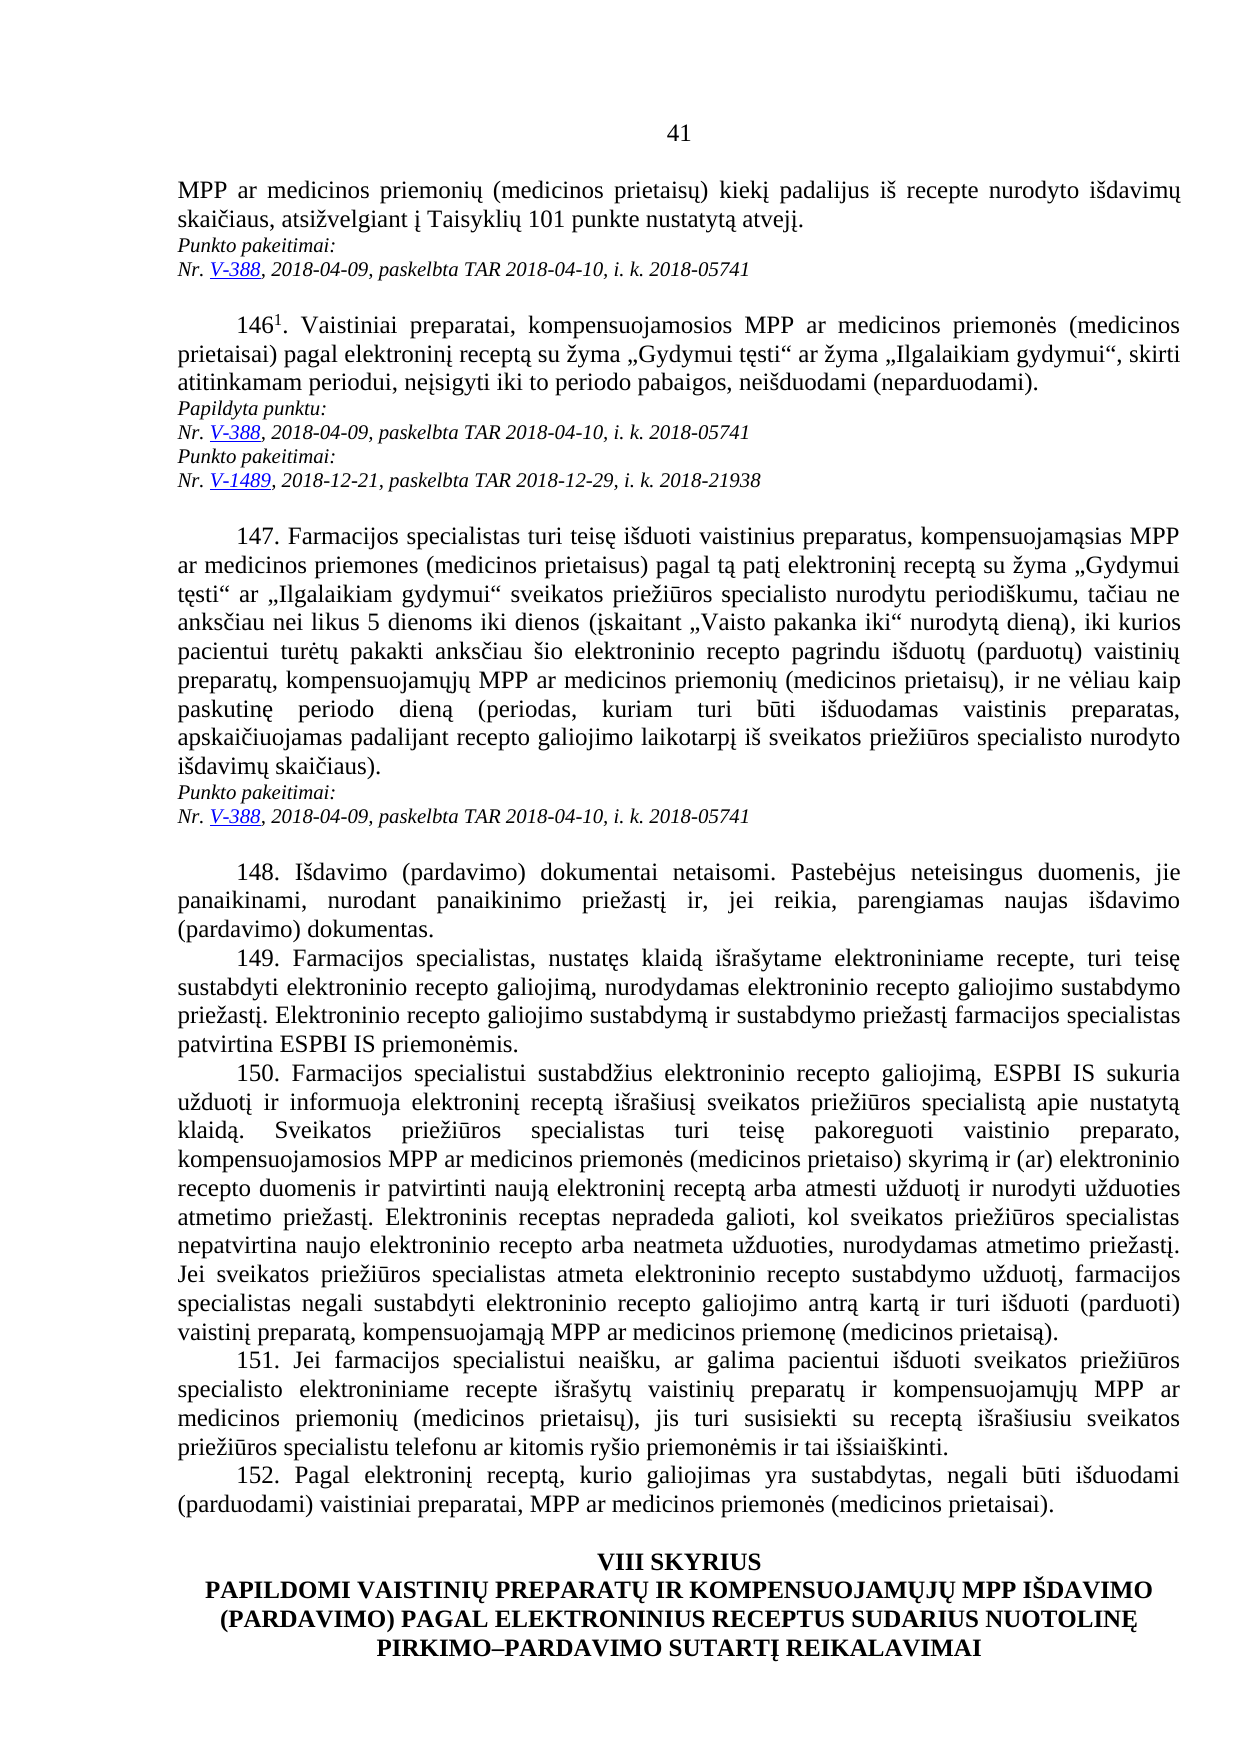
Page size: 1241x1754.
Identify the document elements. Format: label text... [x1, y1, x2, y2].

text PAPILDOMI VAISTINIŲ PREPARATŲ IR KOMPENSUOJAMŲJŲ MPP IŠDAVIMO (PARDAVIMO) PAGAL ELEKTRONINIUS RECEPTUS SUDARIUS NUOTOLINĘ PIRKIMO–PARDAVIMO SUTARTĮ REIKALAVIMAI [177, 1576, 1181, 1662]
text VIII SKYRIUS [177, 1547, 1181, 1576]
text Papildyta punktu: [177, 396, 1181, 420]
text 152. Pagal elektroninį receptą, kurio galiojimas yra sustabdytas, negali būti išduodami (parduodami) vaistiniai preparatai, MPP ar medicinos priemonės (medicinos prietaisai). [177, 1461, 1181, 1518]
text 151. Jei farmacijos specialistui neaišku, ar galima pacientui išduoti sveikatos priežiūros specialisto elektroniniame recepte išrašytų vaistinių preparatų ir kompensuojamųjų MPP ar medicinos priemonių (medicinos prietaisų), jis turi susisiekti su receptą išrašiusiu sveikatos priežiūros specialistu telefonu ar kitomis ryšio priemonėmis ir tai išsiaiškinti. [177, 1346, 1181, 1461]
text MPP ar medicinos priemonių (medicinos prietaisų) kiekį padalijus iš recepte nurodyto išdavimų skaičiaus, atsižvelgiant į Taisyklių 101 punkte nustatytą atvejį. [177, 176, 1181, 233]
text Punkto pakeitimai: [177, 444, 1181, 468]
text Punkto pakeitimai: [177, 780, 1181, 804]
text 150. Farmacijos specialistui sustabdžius elektroninio recepto galiojimą, ESPBI IS sukuria užduotį ir informuoja elektroninį receptą išrašiusį sveikatos priežiūros specialistą apie nustatytą klaidą. Sveikatos priežiūros specialistas turi teisę pakoreguoti vaistinio preparato, kompensuojamosios MPP ar medicinos priemonės (medicinos prietaiso) skyrimą ir (ar) elektroninio recepto duomenis ir patvirtinti naują elektroninį receptą arba atmesti užduotį ir nurodyti užduoties atmetimo priežastį. Elektroninis receptas nepradeda galioti, kol sveikatos priežiūros specialistas nepatvirtina naujo elektroninio recepto arba neatmeta užduoties, nurodydamas atmetimo priežastį. Jei sveikatos priežiūros specialistas atmeta elektroninio recepto sustabdymo užduotį, farmacijos specialistas negali sustabdyti elektroninio recepto galiojimo antrą kartą ir turi išduoti (parduoti) vaistinį preparatą, kompensuojamąją MPP ar medicinos priemonę (medicinos prietaisą). [177, 1058, 1181, 1346]
text 1461. Vaistiniai preparatai, kompensuojamosios MPP ar medicinos priemonės (medicinos prietaisai) pagal elektroninį receptą su žyma „Gydymui tęsti“ ar žyma „Ilgalaikiam gydymui“, skirti atitinkamam periodui, neįsigyti iki to periodo pabaigos, neišduodami (neparduodami). [177, 310, 1181, 396]
text Nr. V-388, 2018-04-09, paskelbta TAR 2018-04-10, i. k. 2018-05741 [177, 804, 1181, 828]
text Nr. V-388, 2018-04-09, paskelbta TAR 2018-04-10, i. k. 2018-05741 [177, 420, 1181, 444]
text Punkto pakeitimai: [177, 233, 1181, 257]
text Nr. V-388, 2018-04-09, paskelbta TAR 2018-04-10, i. k. 2018-05741 [177, 257, 1181, 281]
text 149. Farmacijos specialistas, nustatęs klaidą išrašytame elektroniniame recepte, turi teisę sustabdyti elektroninio recepto galiojimą, nurodydamas elektroninio recepto galiojimo sustabdymo priežastį. Elektroninio recepto galiojimo sustabdymą ir sustabdymo priežastį farmacijos specialistas patvirtina ESPBI IS priemonėmis. [177, 943, 1181, 1058]
text 148. Išdavimo (pardavimo) dokumentai netaisomi. Pastebėjus neteisingus duomenis, jie panaikinami, nurodant panaikinimo priežastį ir, jei reikia, parengiamas naujas išdavimo (pardavimo) dokumentas. [177, 857, 1181, 943]
text 147. Farmacijos specialistas turi teisę išduoti vaistinius preparatus, kompensuojamąsias MPP ar medicinos priemones (medicinos prietaisus) pagal tą patį elektroninį receptą su žyma „Gydymui tęsti“ ar „Ilgalaikiam gydymui“ sveikatos priežiūros specialisto nurodytu periodiškumu, tačiau ne anksčiau nei likus 5 dienoms iki dienos (įskaitant „Vaisto pakanka iki“ nurodytą dieną), iki kurios pacientui turėtų pakakti anksčiau šio elektroninio recepto pagrindu išduotų (parduotų) vaistinių preparatų, kompensuojamųjų MPP ar medicinos priemonių (medicinos prietaisų), ir ne vėliau kaip paskutinę periodo dieną (periodas, kuriam turi būti išduodamas vaistinis preparatas, apskaičiuojamas padalijant recepto galiojimo laikotarpį iš sveikatos priežiūros specialisto nurodyto išdavimų skaičiaus). [177, 521, 1181, 780]
text Nr. V-1489, 2018-12-21, paskelbta TAR 2018-12-29, i. k. 2018-21938 [177, 468, 1181, 492]
